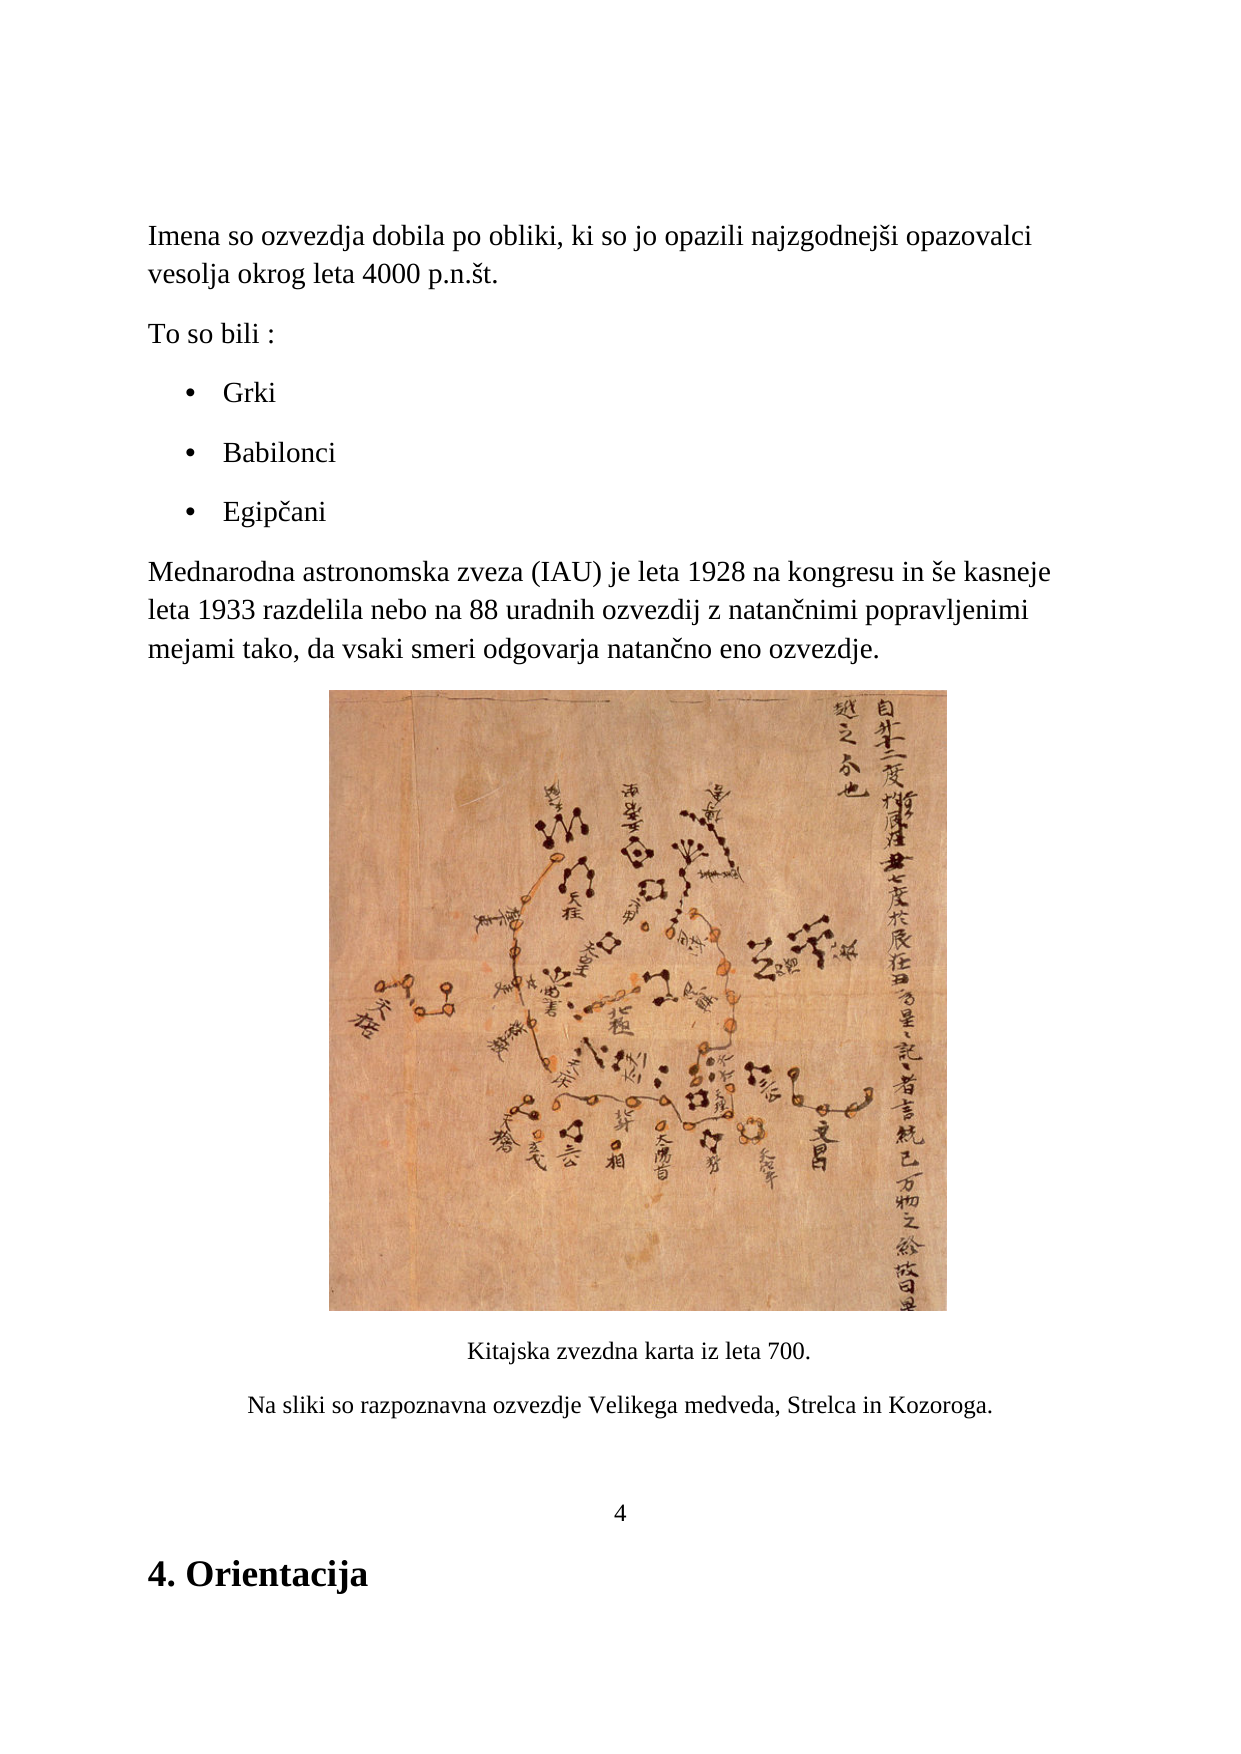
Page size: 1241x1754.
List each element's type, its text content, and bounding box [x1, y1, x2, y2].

text 4. Orientacija [148, 1552, 1093, 1595]
text Mednarodna astronomska zveza (IAU) je leta 1928 na kongresu in še kasneje leta 1933 razdelila nebo na 88 uradnih ozvezdij z natančnimi popravljenimi mejami tako, da vsaki smeri odgovarja natančno eno ozvezdje. [148, 554, 1093, 664]
text 4 [148, 1498, 1093, 1527]
list Egipčani [185, 494, 1093, 528]
list Grki [185, 375, 1093, 409]
text Na sliki so razpoznavna ozvezdje Velikega medveda, Strelca in Kozoroga. [148, 1390, 1093, 1419]
list Babilonci [185, 435, 1093, 468]
text Imena so ozvezdja dobila po obliki, ki so jo opazili najzgodnejši opazovalci vesolja okrog leta 4000 p.n.št. [148, 218, 1093, 290]
text To so bili : [148, 316, 1093, 349]
text Kitajska zvezdna karta iz leta 700. [148, 1336, 1093, 1365]
picture [329, 690, 947, 1311]
